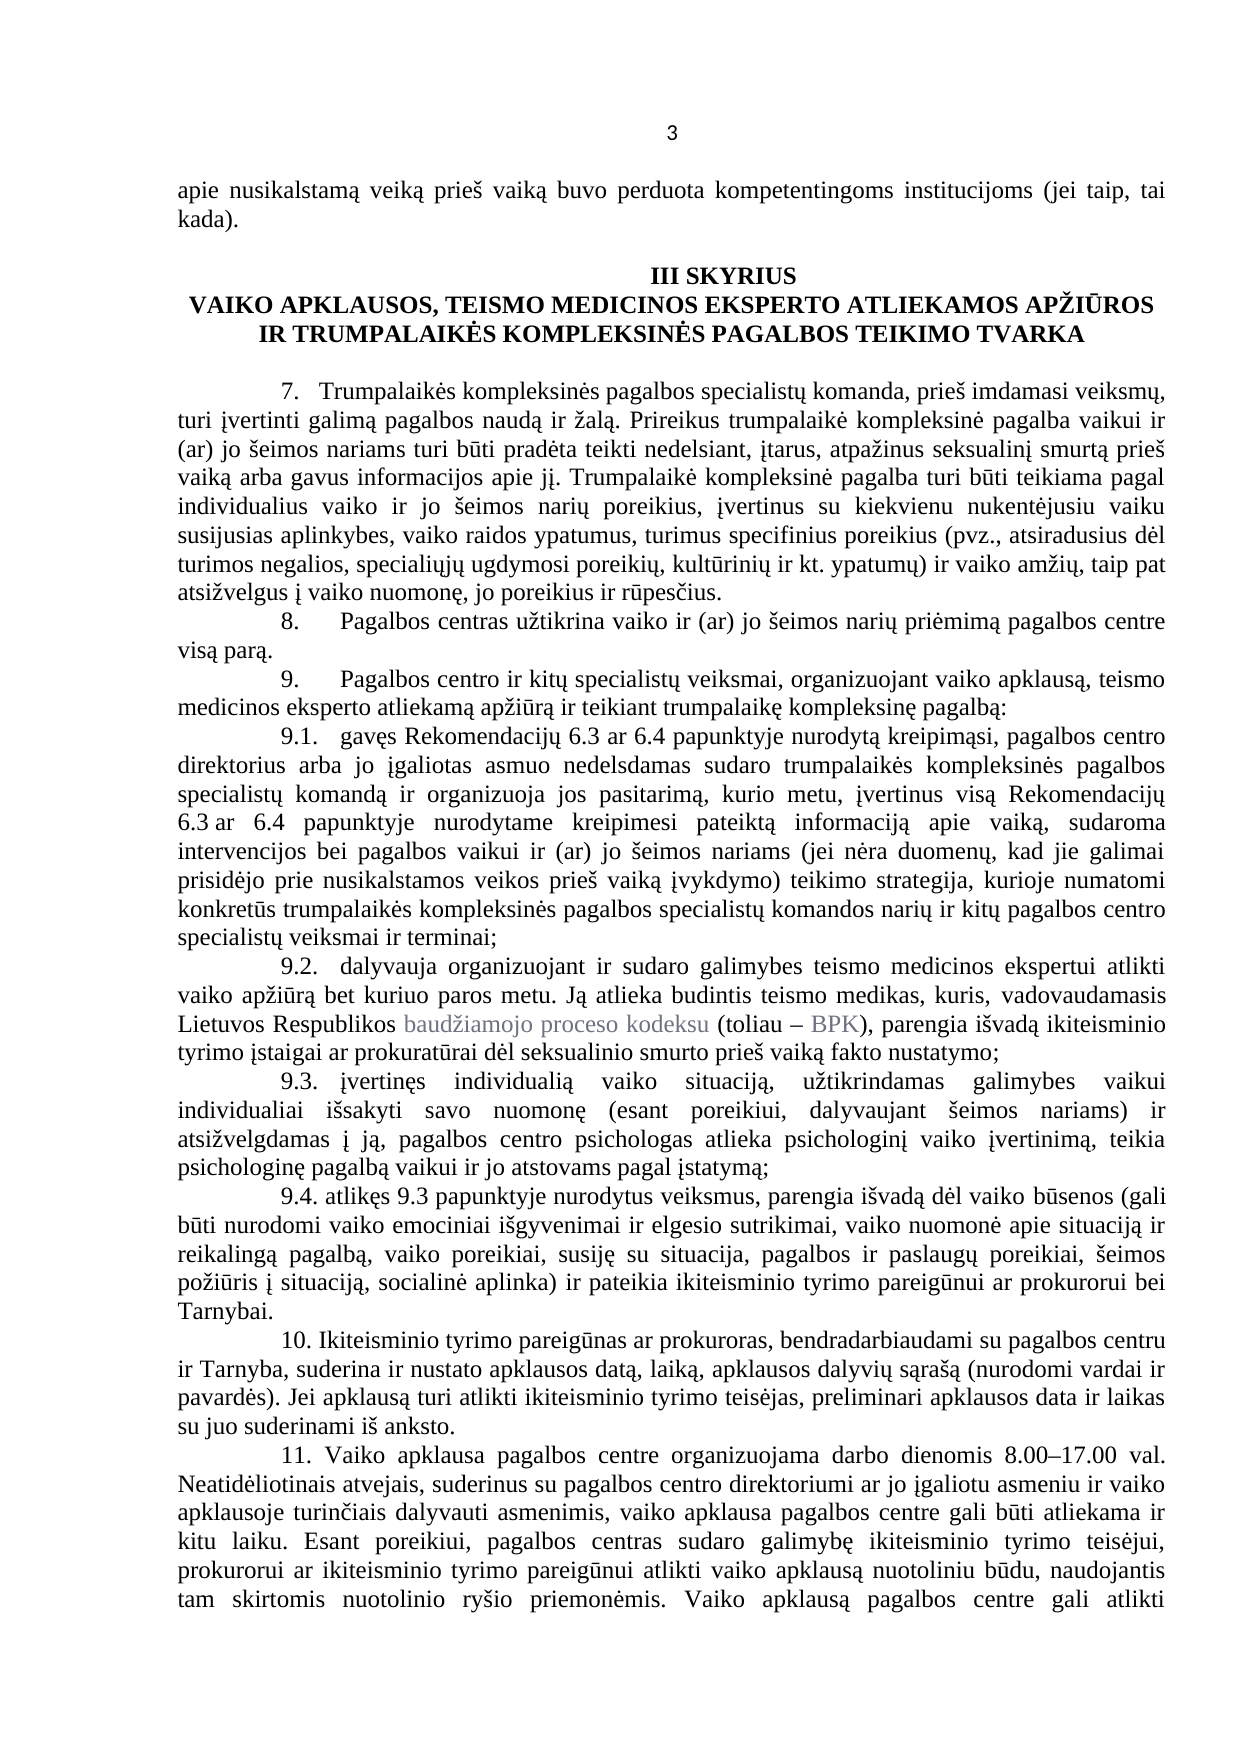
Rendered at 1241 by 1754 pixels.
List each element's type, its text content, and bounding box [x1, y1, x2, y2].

text 11. Vaiko apklausa pagalbos centre organizuojama darbo dienomis 8.00–17.00 val. Neatidėliotinais atvejais, suderinus su pagalbos centro direktoriumi ar jo įgaliotu asmeniu ir vaiko apklausoje turinčiais dalyvauti asmenimis, vaiko apklausa pagalbos centre gali būti atliekama ir kitu laiku. Esant poreikiui, pagalbos centras sudaro galimybę ikiteisminio tyrimo teisėjui, prokurorui ar ikiteisminio tyrimo pareigūnui atlikti vaiko apklausą nuotoliniu būdu, naudojantis tam skirtomis nuotolinio ryšio priemonėmis. Vaiko apklausą pagalbos centre gali atlikti [177, 1440, 1166, 1612]
text 8. Pagalbos centras užtikrina vaiko ir (ar) jo šeimos narių priėmimą pagalbos centre visą parą. [177, 606, 1166, 664]
text 10. Ikiteisminio tyrimo pareigūnas ar prokuroras, bendradarbiaudami su pagalbos centru ir Tarnyba, suderina ir nustato apklausos datą, laiką, apklausos dalyvių sąrašą (nurodomi vardai ir pavardės). Jei apklausą turi atlikti ikiteisminio tyrimo teisėjas, preliminari apklausos data ir laikas su juo suderinami iš anksto. [177, 1325, 1166, 1440]
text 9.3. įvertinęs individualią vaiko situaciją, užtikrindamas galimybes vaikui individualiai išsakyti savo nuomonę (esant poreikiui, dalyvaujant šeimos nariams) ir atsižvelgdamas į ją, pagalbos centro psichologas atlieka psichologinį vaiko įvertinimą, teikia psichologinę pagalbą vaikui ir jo atstovams pagal įstatymą; [177, 1066, 1166, 1181]
text 9.2. dalyvauja organizuojant ir sudaro galimybes teismo medicinos ekspertui atlikti vaiko apžiūrą bet kuriuo paros metu. Ją atlieka budintis teismo medikas, kuris, vadovaudamasis Lietuvos Respublikos baudžiamojo proceso kodeksu (toliau – BPK), parengia išvadą ikiteisminio tyrimo įstaigai ar prokuratūrai dėl seksualinio smurto prieš vaiką fakto nustatymo; [177, 951, 1166, 1066]
text III SKYRIUS [177, 261, 1166, 290]
text apie nusikalstamą veiką prieš vaiką buvo perduota kompetentingoms institucijoms (jei taip, tai kada). [177, 175, 1166, 232]
text VAIKO APKLAUSOS, TEISMO MEDICINOS EKSPERTO ATLIEKAMOS APŽIŪROS IR TRUMPALAIKĖS KOMPLEKSINĖS PAGALBOS TEIKIMO TVARKA [177, 290, 1166, 347]
text 7. Trumpalaikės kompleksinės pagalbos specialistų komanda, prieš imdamasi veiksmų, turi įvertinti galimą pagalbos naudą ir žalą. Prireikus trumpalaikė kompleksinė pagalba vaikui ir (ar) jo šeimos nariams turi būti pradėta teikti nedelsiant, įtarus, atpažinus seksualinį smurtą prieš vaiką arba gavus informacijos apie jį. Trumpalaikė kompleksinė pagalba turi būti teikiama pagal individualius vaiko ir jo šeimos narių poreikius, įvertinus su kiekvienu nukentėjusiu vaiku susijusias aplinkybes, vaiko raidos ypatumus, turimus specifinius poreikius (pvz., atsiradusius dėl turimos negalios, specialiųjų ugdymosi poreikių, kultūrinių ir kt. ypatumų) ir vaiko amžių, taip pat atsižvelgus į vaiko nuomonę, jo poreikius ir rūpesčius. [177, 376, 1166, 606]
text 9. Pagalbos centro ir kitų specialistų veiksmai, organizuojant vaiko apklausą, teismo medicinos eksperto atliekamą apžiūrą ir teikiant trumpalaikę kompleksinę pagalbą: [177, 664, 1166, 721]
text 9.1. gavęs Rekomendacijų 6.3 ar 6.4 papunktyje nurodytą kreipimąsi, pagalbos centro direktorius arba jo įgaliotas asmuo nedelsdamas sudaro trumpalaikės kompleksinės pagalbos specialistų komandą ir organizuoja jos pasitarimą, kurio metu, įvertinus visą Rekomendacijų 6.3 ar 6.4 papunktyje nurodytame kreipimesi pateiktą informaciją apie vaiką, sudaroma intervencijos bei pagalbos vaikui ir (ar) jo šeimos nariams (jei nėra duomenų, kad jie galimai prisidėjo prie nusikalstamos veikos prieš vaiką įvykdymo) teikimo strategija, kurioje numatomi konkretūs trumpalaikės kompleksinės pagalbos specialistų komandos narių ir kitų pagalbos centro specialistų veiksmai ir terminai; [177, 721, 1166, 951]
text 9.4. atlikęs 9.3 papunktyje nurodytus veiksmus, parengia išvadą dėl vaiko būsenos (gali būti nurodomi vaiko emociniai išgyvenimai ir elgesio sutrikimai, vaiko nuomonė apie situaciją ir reikalingą pagalbą, vaiko poreikiai, susiję su situacija, pagalbos ir paslaugų poreikiai, šeimos požiūris į situaciją, socialinė aplinka) ir pateikia ikiteisminio tyrimo pareigūnui ar prokurorui bei Tarnybai. [177, 1181, 1166, 1325]
